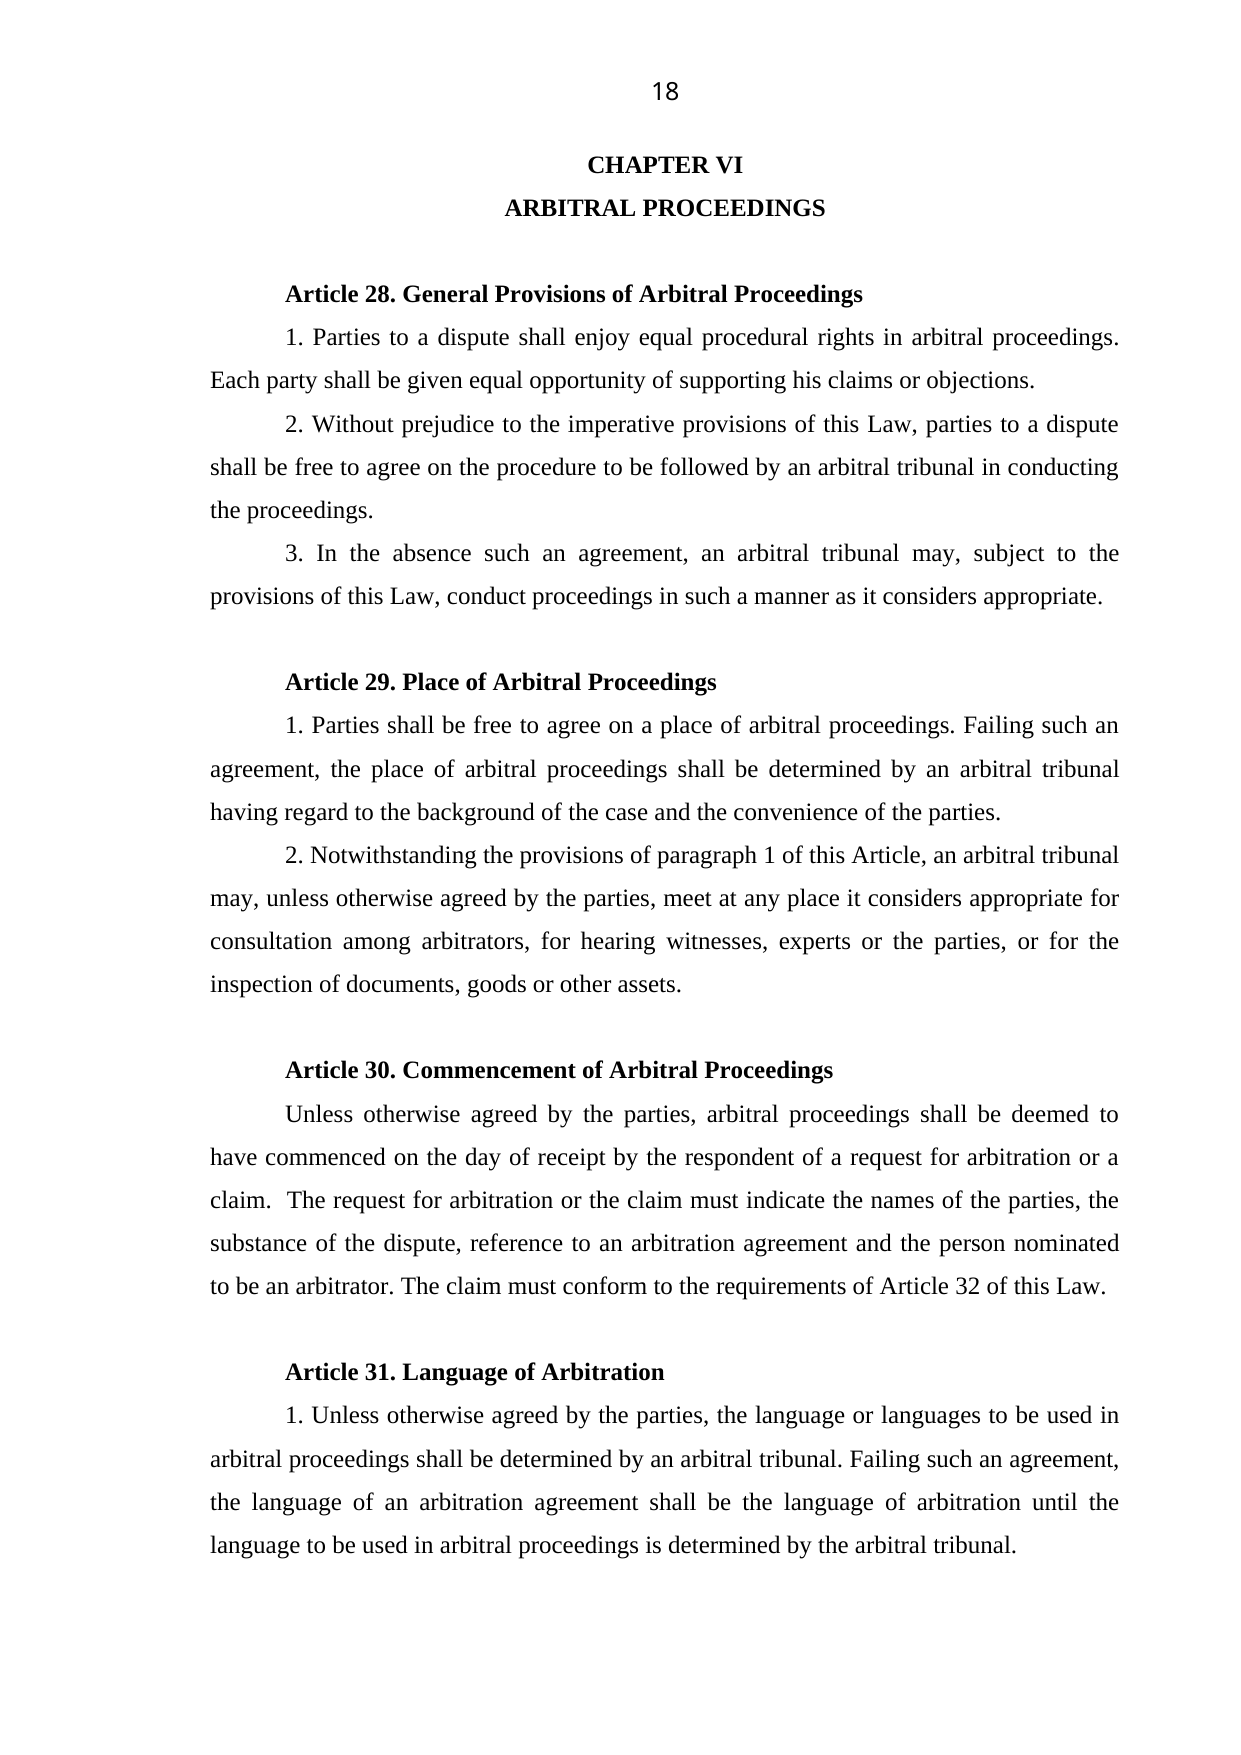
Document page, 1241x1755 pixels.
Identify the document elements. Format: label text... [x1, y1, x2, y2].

text Article 30. Commencement of Arbitral Proceedings [210, 1056, 1120, 1084]
text 1. Parties to a dispute shall enjoy equal procedural rights in arbitral proceedings. Each party shall be given equal opportunity of supporting his claims or objections. [210, 322, 1120, 394]
text CHAPTER VI [210, 150, 1120, 179]
text 3. In the absence such an agreement, an arbitral tribunal may, subject to the provisions of this Law, conduct proceedings in such a manner as it considers appropriate. [210, 538, 1120, 610]
text 2. Notwithstanding the provisions of paragraph 1 of this Article, an arbitral tribunal may, unless otherwise agreed by the parties, meet at any place it considers appropriate for consultation among arbitrators, for hearing witnesses, experts or the parties, or for the inspection of documents, goods or other assets. [210, 840, 1120, 998]
text 1. Unless otherwise agreed by the parties, the language or languages to be used in arbitral proceedings shall be determined by an arbitral tribunal. Failing such an agreement, the language of an arbitration agreement shall be the language of arbitration until the language to be used in arbitral proceedings is determined by the arbitral tribunal. [210, 1401, 1120, 1559]
text ARBITRAL PROCEEDINGS [210, 193, 1120, 222]
text Article 31. Language of Arbitration [210, 1357, 1120, 1386]
text Article 29. Place of Arbitral Proceedings [210, 667, 1120, 696]
text Article 28. General Provisions of Arbitral Proceedings [210, 279, 1120, 308]
text 2. Without prejudice to the imperative provisions of this Law, parties to a dispute shall be free to agree on the procedure to be followed by an arbitral tribunal in conducting the proceedings. [210, 409, 1120, 524]
text 1. Parties shall be free to agree on a place of arbitral proceedings. Failing such an agreement, the place of arbitral proceedings shall be determined by an arbitral tribunal having regard to the background of the case and the convenience of the parties. [210, 711, 1120, 826]
text Unless otherwise agreed by the parties, arbitral proceedings shall be deemed to have commenced on the day of receipt by the respondent of a request for arbitration or a claim. The request for arbitration or the claim must indicate the names of the parties, the substance of the dispute, reference to an arbitration agreement and the person nominated to be an arbitrator. The claim must conform to the requirements of Article 32 of this Law. [210, 1099, 1120, 1300]
